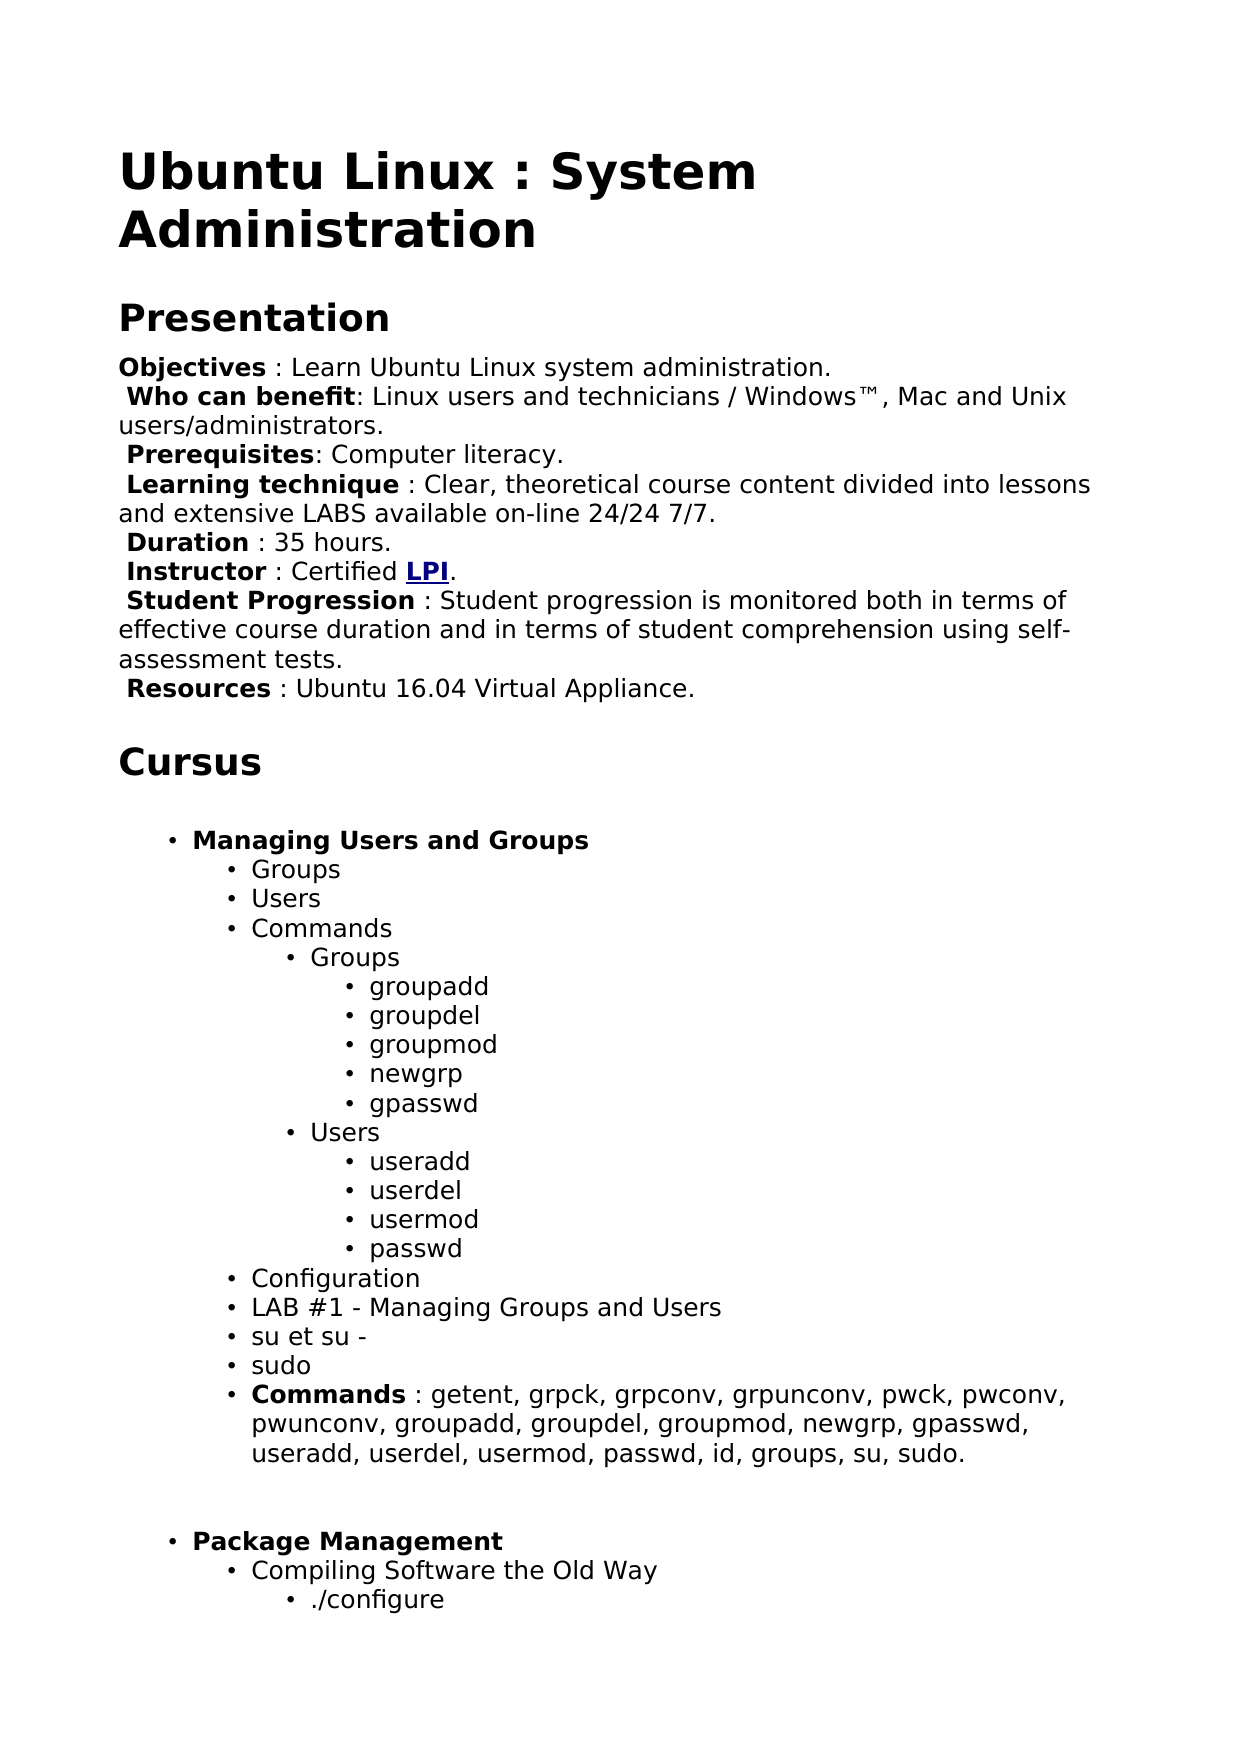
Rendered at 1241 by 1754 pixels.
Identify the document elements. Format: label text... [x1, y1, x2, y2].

subtitle Ubuntu Linux : System Administration [118, 143, 1122, 259]
subtitle Presentation [118, 297, 1122, 341]
list Package Management [177, 1527, 1122, 1556]
list Users [236, 885, 1122, 914]
list Configuration [236, 1264, 1122, 1293]
list groupadd [354, 972, 1122, 1001]
list ./configure [295, 1585, 1122, 1614]
list su et su - [236, 1322, 1122, 1351]
list passwd [354, 1235, 1122, 1264]
list userdel [354, 1176, 1122, 1206]
list Groups [236, 856, 1122, 885]
list useradd [354, 1147, 1122, 1176]
list Compiling Software the Old Way [236, 1556, 1122, 1585]
text Objectives : Learn Ubuntu Linux system administration. Who can benefit: Linux users and technicians / Windows™, Mac and Unix users/administrators. Prerequisites: Computer literacy. Learning technique : Clear, theoretical course content divided into lessons and extensive LABS available on-line 24/24 7/7. Duration : 35 hours. Instructor : Certified LPI. Student Progression : Student progression is monitored both in terms of effective course duration and in terms of student comprehension using self-assessment tests. Resources : Ubuntu 16.04 Virtual Appliance. [118, 353, 1122, 703]
list groupmod [354, 1031, 1122, 1060]
list sudo [236, 1351, 1122, 1381]
list LAB #1 - Managing Groups and Users [236, 1293, 1122, 1322]
list Commands [236, 914, 1122, 943]
list Managing Users and Groups [177, 826, 1122, 856]
list usermod [354, 1206, 1122, 1235]
list gpasswd [354, 1089, 1122, 1118]
list groupdel [354, 1001, 1122, 1031]
list Commands : getent, grpck, grpconv, grpunconv, pwck, pwconv, pwunconv, groupadd, groupdel, groupmod, newgrp, gpasswd, useradd, userdel, usermod, passwd, id, groups, su, sudo. [236, 1381, 1122, 1468]
list Users [295, 1118, 1122, 1147]
list newgrp [354, 1060, 1122, 1089]
subtitle Cursus [118, 741, 1122, 784]
list Groups [295, 943, 1122, 972]
